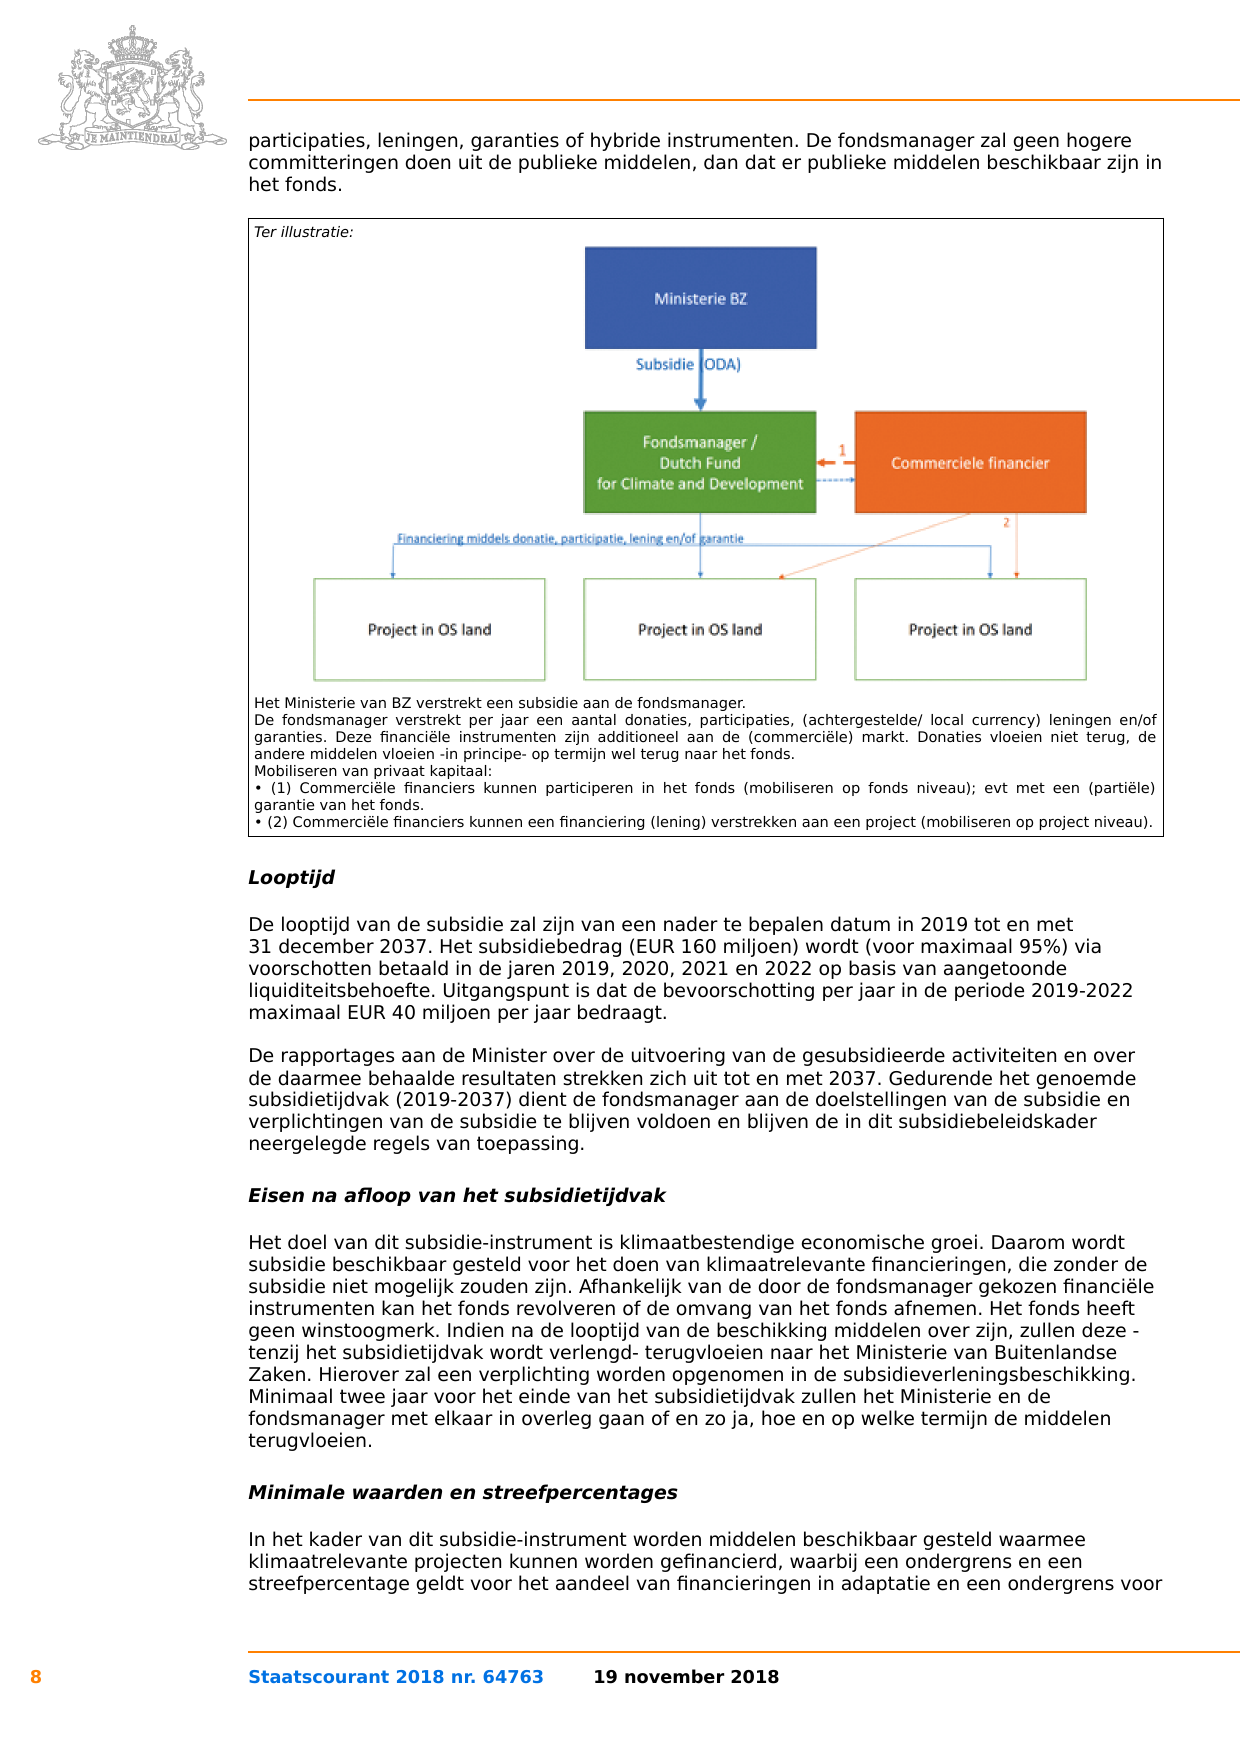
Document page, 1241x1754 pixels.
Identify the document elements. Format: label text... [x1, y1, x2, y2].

table_header Ter illustratie: Het Ministerie van BZ verstrekt een subsidie aan de fondsmanager. De fondsmanager verstrekt per jaar een aantal donaties, participaties, (achtergestelde/ local currency) leningen en/of garanties. Deze financiële instrumenten zijn additioneel aan de (commerciële) markt. Donaties vloeien niet terug, de andere middelen vloeien -in principe- op termijn wel terug naar het fonds. Mobiliseren van privaat kapitaal: • (1) Commerciële financiers kunnen participeren in het fonds (mobiliseren op fonds niveau); evt met een (partiële) garantie van het fonds. • (2) Commerciële financiers kunnen een financiering (lening) verstrekken aan een project (mobiliseren op project niveau). [249, 219, 1163, 836]
text Het doel van dit subsidie-instrument is klimaatbestendige economische groei. Daarom wordt subsidie beschikbaar gesteld voor het doen van klimaatrelevante financieringen, die zonder de subsidie niet mogelijk zouden zijn. Afhankelijk van de door de fondsmanager gekozen financiële instrumenten kan het fonds revolveren of de omvang van het fonds afnemen. Het fonds heeft geen winstoogmerk. Indien na de looptijd van de beschikking middelen over zijn, zullen deze -tenzij het subsidietijdvak wordt verlengd- terugvloeien naar het Ministerie van Buitenlandse Zaken. Hierover zal een verplichting worden opgenomen in de subsidieverleningsbeschikking. Minimaal twee jaar voor het einde van het subsidietijdvak zullen het Ministerie en de fondsmanager met elkaar in overleg gaan of en zo ja, hoe en op welke termijn de middelen terugvloeien. [248, 1232, 1163, 1452]
picture [38, 25, 227, 150]
text De rapportages aan de Minister over de uitvoering van de gesubsidieerde activiteiten en over de daarmee behaalde resultaten strekken zich uit tot en met 2037. Gedurende het genoemde subsidietijdvak (2019-2037) dient de fondsmanager aan de doelstellingen van de subsidie en verplichtingen van de subsidie te blijven voldoen en blijven de in dit subsidiebeleidskader neergelegde regels van toepassing. [248, 1045, 1163, 1155]
text In het kader van dit subsidie-instrument worden middelen beschikbaar gesteld waarmee klimaatrelevante projecten kunnen worden gefinancierd, waarbij een ondergrens en een streefpercentage geldt voor het aandeel van financieringen in adaptatie en een ondergrens voor [248, 1529, 1163, 1595]
picture [253, 240, 1140, 696]
text participaties, leningen, garanties of hybride instrumenten. De fondsmanager zal geen hogere committeringen doen uit de publieke middelen, dan dat er publieke middelen beschikbaar zijn in het fonds. [248, 130, 1163, 196]
subtitle Eisen na afloop van het subsidietijdvak [248, 1185, 1163, 1207]
subtitle Minimale waarden en streefpercentages [248, 1482, 1163, 1504]
text De looptijd van de subsidie zal zijn van een nader te bepalen datum in 2019 tot en met 31 december 2037. Het subsidiebedrag (EUR 160 miljoen) wordt (voor maximaal 95%) via voorschotten betaald in de jaren 2019, 2020, 2021 en 2022 op basis van aangetoonde liquiditeitsbehoefte. Uitgangspunt is dat de bevoorschotting per jaar in de periode 2019-2022 maximaal EUR 40 miljoen per jaar bedraagt. [248, 914, 1163, 1023]
subtitle Looptijd [248, 867, 1163, 889]
